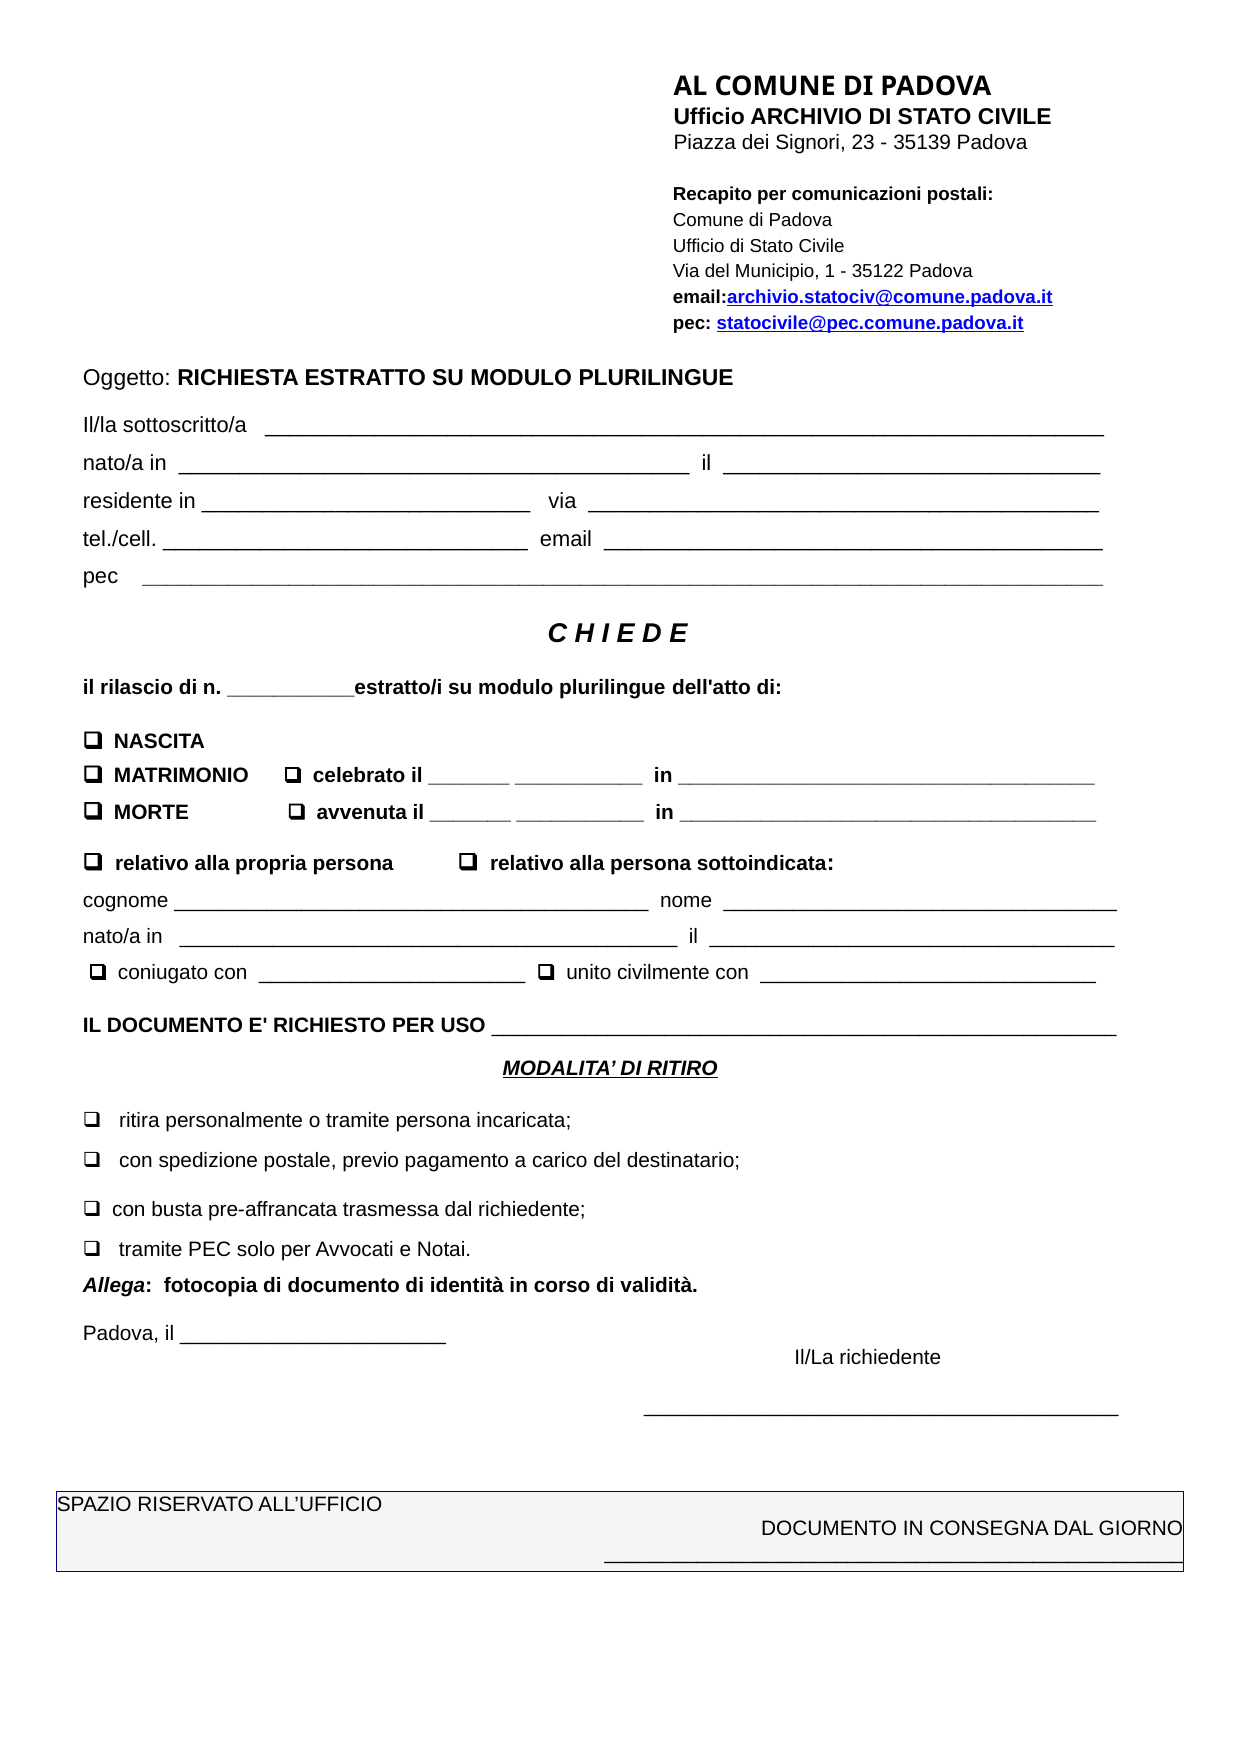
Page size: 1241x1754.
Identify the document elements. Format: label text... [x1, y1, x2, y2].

text q coniugato con _______________________ q unito civilmente con _____________________________ [83, 960, 1152, 984]
text Il/La richiedente [777, 1344, 1137, 1368]
subtitle q MATRIMONIO q celebrato il _______ ___________ in ____________________________________ [83, 763, 1152, 787]
subtitle cognome _________________________________________ nome __________________________________ [83, 888, 1152, 912]
text nato/a in ___________________________________________ il ___________________________________ [83, 924, 1152, 948]
subtitle q MORTE q avvenuta il _______ ___________ in ____________________________________ [83, 799, 1152, 824]
subtitle C H I E D E [83, 617, 1152, 649]
subtitle il rilascio di n. ___________estratto/i su modulo plurilingue dell'atto di: [83, 675, 1152, 699]
text tel./cell. ______________________________ email _________________________________________ [83, 526, 1110, 551]
text AL COMUNE DI PADOVA [673, 66, 1181, 103]
text Il/la sottoscritto/a _____________________________________________________________________ [83, 412, 1110, 437]
text residente in ___________________________ via __________________________________________ [83, 488, 1110, 513]
text Allega: fotocopia di documento di identità in corso di validità. [83, 1273, 1137, 1297]
text q tramite PEC solo per Avvocati e Notai. [83, 1237, 1140, 1261]
text Padova, il _______________________ [83, 1321, 974, 1344]
subtitle IL DOCUMENTO E' RICHIESTO PER USO ______________________________________________________ [83, 1013, 1152, 1037]
subtitle q relativo alla propria persona q relativo alla persona sottoindicata: [83, 848, 1152, 875]
text nato/a in __________________________________________ il _______________________________ [83, 450, 1110, 475]
text pec _______________________________________________________________________________ [83, 563, 1110, 588]
subtitle MODALITA’ DI RITIRO [83, 1056, 1137, 1080]
subtitle q NASCITA [83, 729, 1152, 753]
text q ritira personalmente o tramite persona incaricata; [83, 1108, 1122, 1132]
text Oggetto: RICHIESTA ESTRATTO SU MODULO PLURILINGUE [83, 364, 1181, 391]
text Recapito per comunicazioni postali: Comune di Padova Ufficio di Stato Civile Via del Municipio, 1 - 35122 Padova email:archivio.statociv@comune.padova.it pec: statocivile@pec.comune.padova.it [673, 183, 1122, 333]
subtitle Ufficio ARCHIVIO DI STATO CIVILE Piazza dei Signori, 23 - 35139 Padova [673, 103, 1181, 154]
text q con spedizione postale, previo pagamento a carico del destinatario; q con busta pre-affrancata trasmessa dal richiedente; [83, 1148, 1122, 1220]
text _________________________________________ [644, 1392, 1152, 1416]
